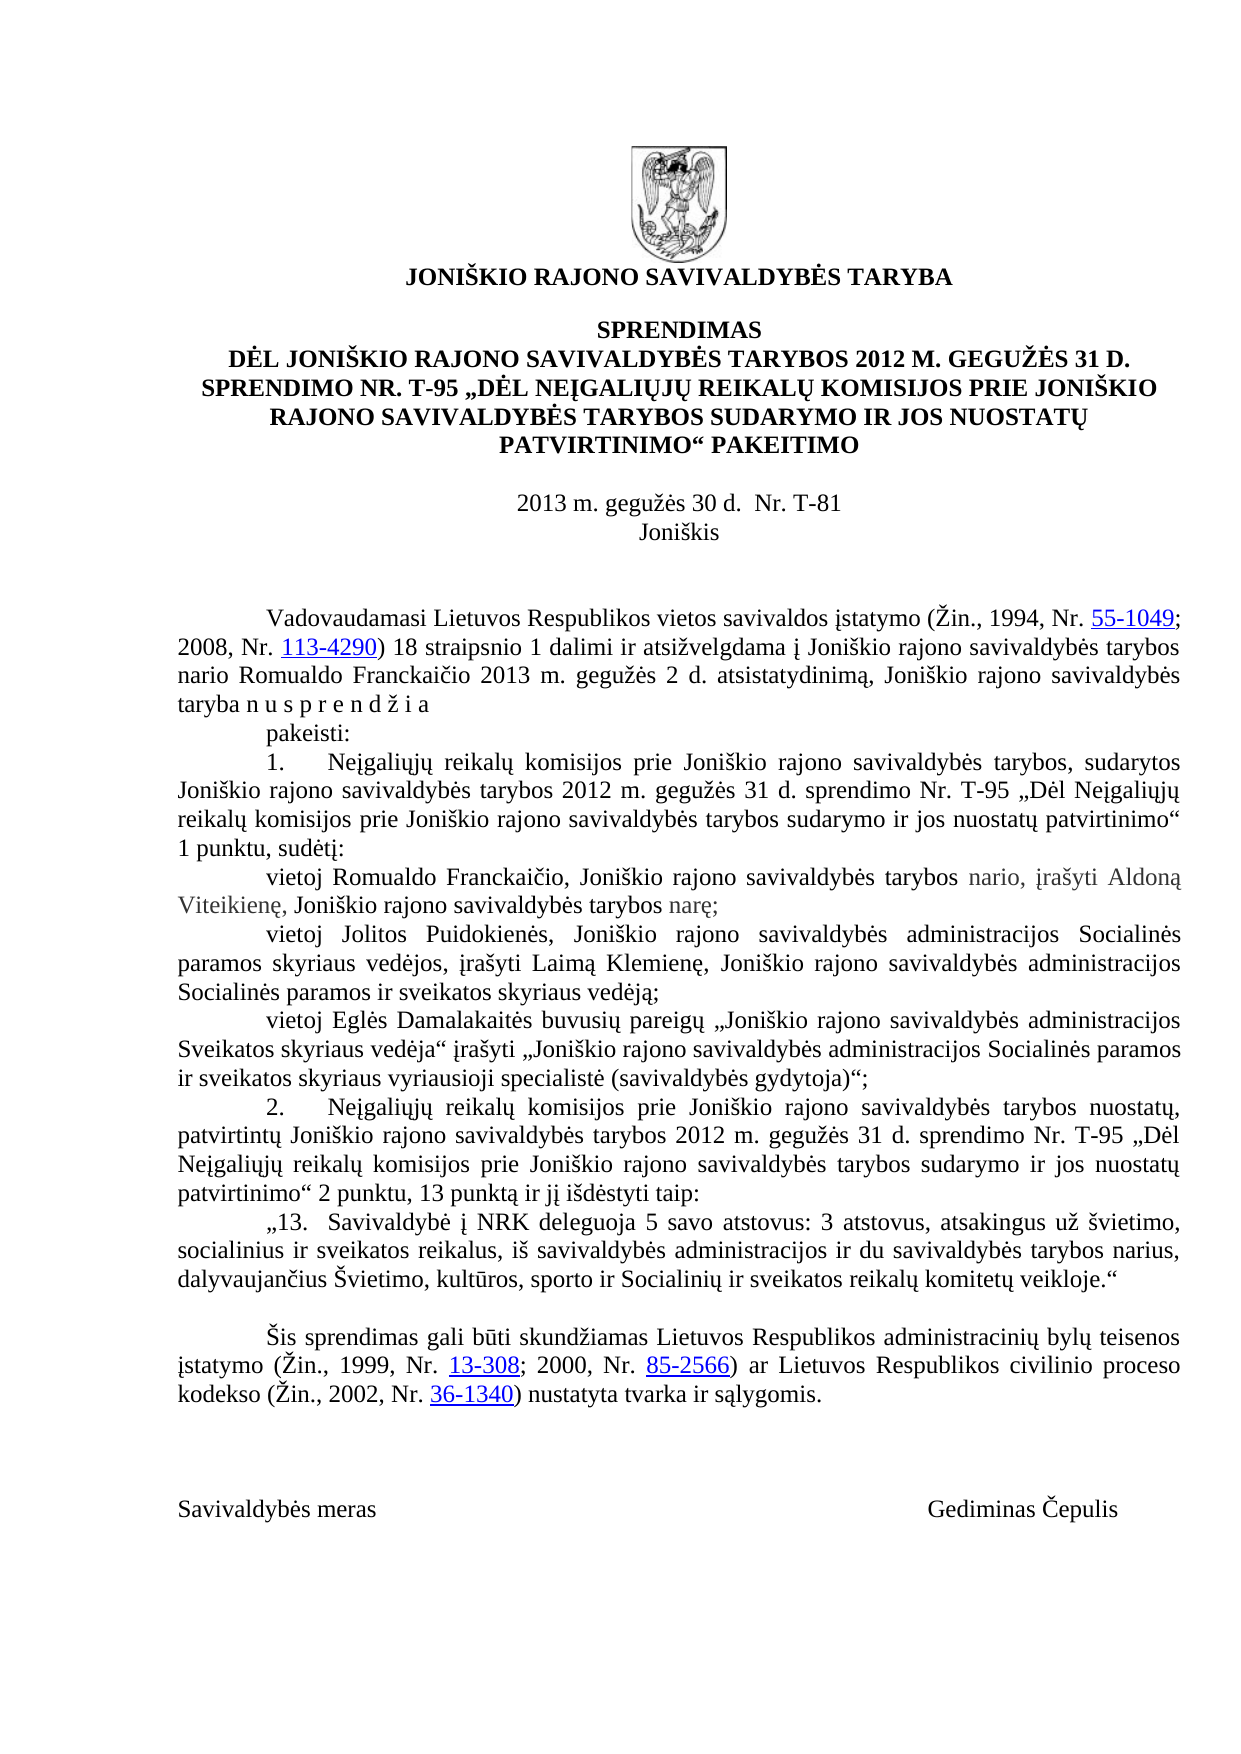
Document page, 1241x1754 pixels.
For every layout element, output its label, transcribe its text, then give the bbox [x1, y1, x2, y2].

text DĖL JONIŠKIO RAJONO SAVIVALDYBĖS TARYBOS 2012 m. gegužės 31 d. sprendimo NR. T-95 „Dėl Neįgaliųjų reikalų komisijos prie Joniškio rajono savivaldybės tarybos sudarymo ir jos nuostatų patvirtinimo“ PAKEITIMO [177, 344, 1181, 459]
text Joniškis [177, 517, 1181, 545]
text vietoj Eglės Damalakaitės buvusių pareigų „Joniškio rajono savivaldybės administracijos Sveikatos skyriaus vedėja“ įrašyti „Joniškio rajono savivaldybės administracijos Socialinės paramos ir sveikatos skyriaus vyriausioji specialistė (savivaldybės gydytoja)“; [177, 1005, 1181, 1092]
text Šis sprendimas gali būti skundžiamas Lietuvos Respublikos administracinių bylų teisenos įstatymo (Žin., 1999, Nr. 13-308; 2000, Nr. 85-2566) ar Lietuvos Respublikos civilinio proceso kodekso (Žin., 2002, Nr. 36-1340) nustatyta tvarka ir sąlygomis. [177, 1322, 1181, 1408]
text SPRENDIMAS [177, 315, 1181, 344]
text Vadovaudamasi Lietuvos Respublikos vietos savivaldos įstatymo (Žin., 1994, Nr. 55-1049; 2008, Nr. 113-4290) 18 straipsnio 1 dalimi ir atsižvelgdama į Joniškio rajono savivaldybės tarybos nario Romualdo Franckaičio 2013 m. gegužės 2 d. atsistatydinimą, Joniškio rajono savivaldybės taryba nusprendžia [177, 603, 1181, 718]
text „13. Savivaldybė į NRK deleguoja 5 savo atstovus: 3 atstovus, atsakingus už švietimo, socialinius ir sveikatos reikalus, iš savivaldybės administracijos ir du savivaldybės tarybos narius, dalyvaujančius Švietimo, kultūros, sporto ir Socialinių ir sveikatos reikalų komitetų veikloje.“ [177, 1207, 1181, 1293]
text Savivaldybės meras Gediminas Čepulis [177, 1494, 1181, 1523]
text vietoj Jolitos Puidokienės, Joniškio rajono savivaldybės administracijos Socialinės paramos skyriaus vedėjos, įrašyti Laimą Klemienę, Joniškio rajono savivaldybės administracijos Socialinės paramos ir sveikatos skyriaus vedėją; [177, 919, 1181, 1005]
text vietoj Romualdo Franckaičio, Joniškio rajono savivaldybės tarybos nario, įrašyti Aldoną Viteikienę, Joniškio rajono savivaldybės tarybos narę; [177, 862, 1181, 919]
text 2. Neįgaliųjų reikalų komisijos prie Joniškio rajono savivaldybės tarybos nuostatų, patvirtintų Joniškio rajono savivaldybės tarybos 2012 m. gegužės 31 d. sprendimo Nr. T-95 „Dėl Neįgaliųjų reikalų komisijos prie Joniškio rajono savivaldybės tarybos sudarymo ir jos nuostatų patvirtinimo“ 2 punktu, 13 punktą ir jį išdėstyti taip: [177, 1092, 1181, 1207]
text pakeisti: [177, 718, 1181, 747]
text JONIŠKIO RAJONO SAVIVALDYBĖS TARYBA [177, 262, 1181, 291]
text 1. Neįgaliųjų reikalų komisijos prie Joniškio rajono savivaldybės tarybos, sudarytos Joniškio rajono savivaldybės tarybos 2012 m. gegužės 31 d. sprendimo Nr. T-95 „Dėl Neįgaliųjų reikalų komisijos prie Joniškio rajono savivaldybės tarybos sudarymo ir jos nuostatų patvirtinimo“ 1 punktu, sudėtį: [177, 747, 1181, 862]
text 2013 m. gegužės 30 d. Nr. T-81 [177, 488, 1181, 517]
